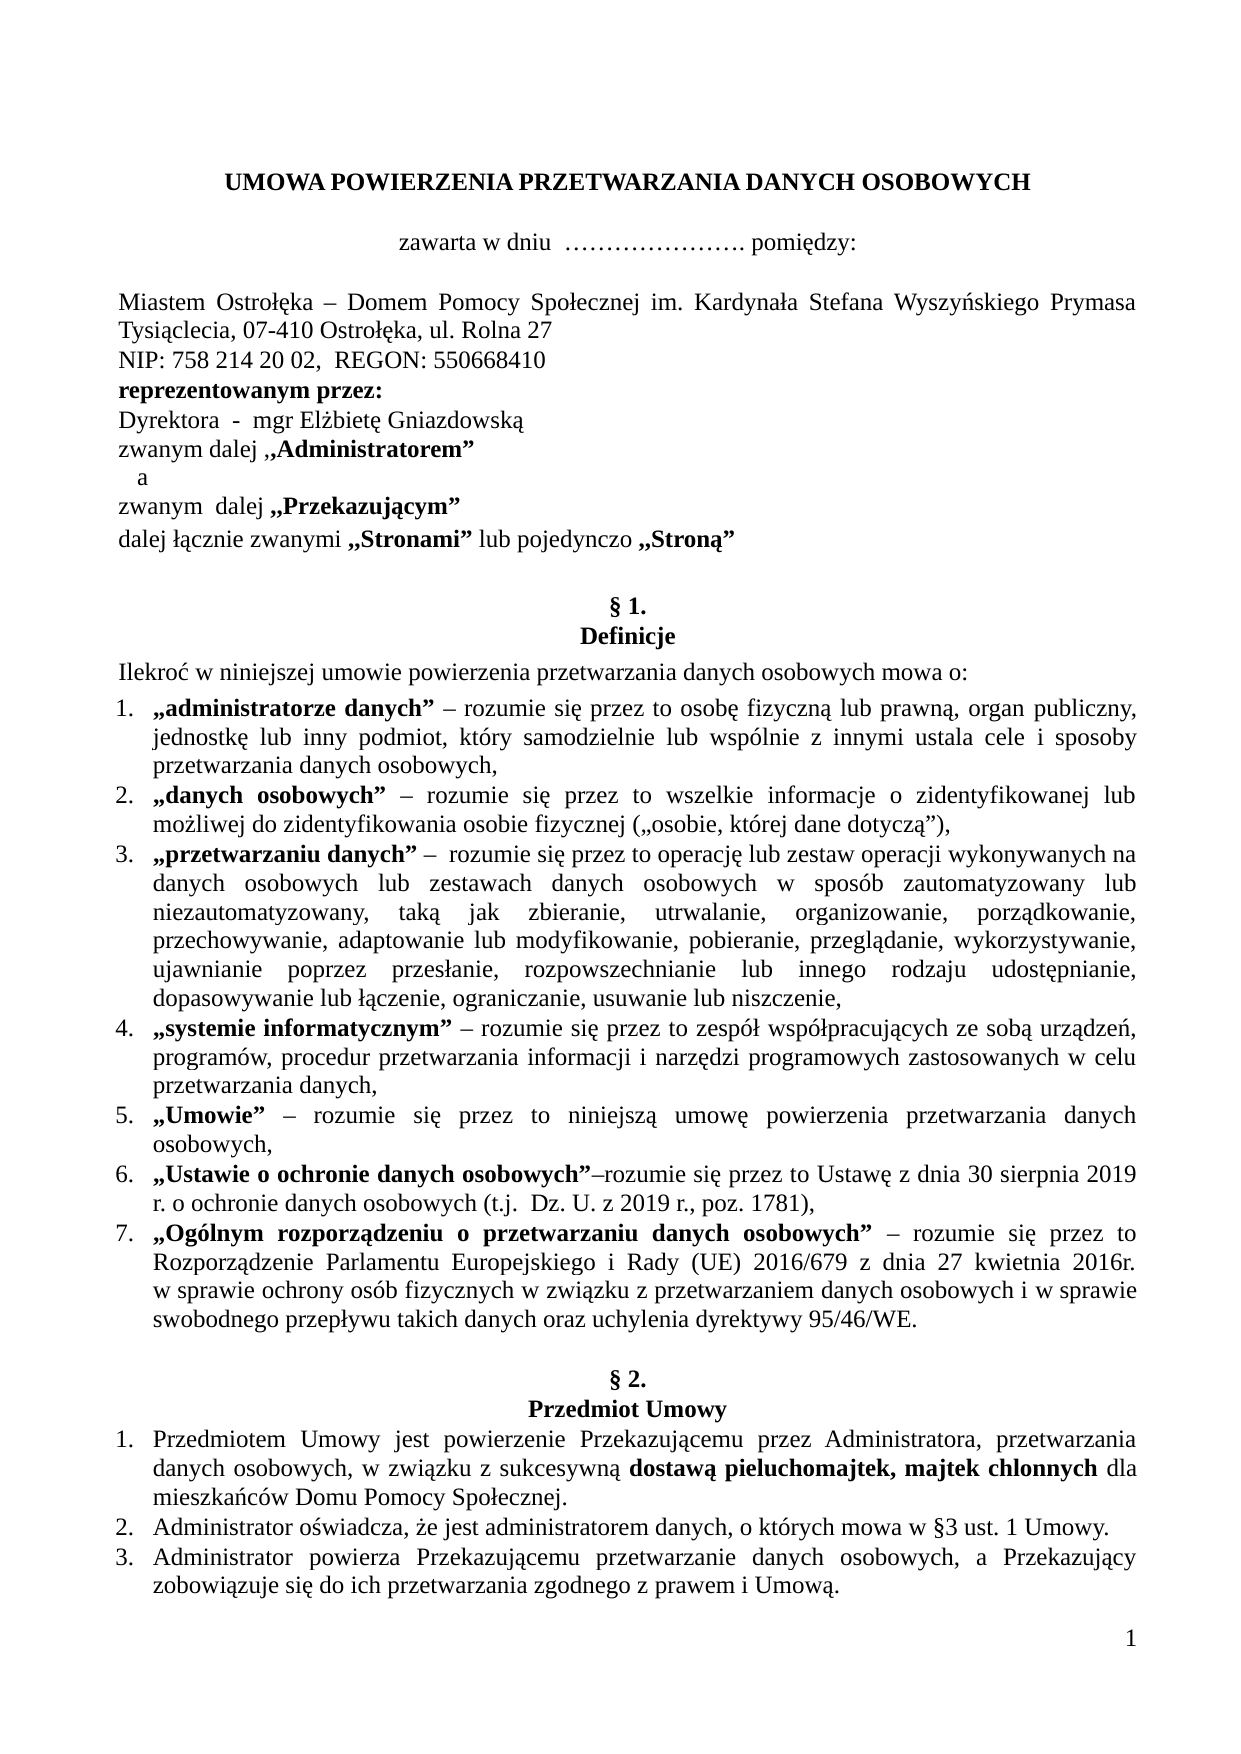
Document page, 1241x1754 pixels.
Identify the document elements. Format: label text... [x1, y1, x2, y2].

list „danych osobowych” – rozumie się przez to wszelkie informacje o zidentyfikowanej lub możliwej do zidentyfikowania osobie fizycznej („osobie, której dane dotyczą”), [115, 780, 1137, 838]
list Przedmiotem Umowy jest powierzenie Przekazującemu przez Administratora, przetwarzania danych osobowych, w związku z sukcesywną dostawą pieluchomajtek, majtek chlonnych dla mieszkańców Domu Pomocy Społecznej. [115, 1424, 1137, 1510]
list Administrator oświadcza, że jest administratorem danych, o których mowa w §3 ust. 1 Umowy. [115, 1512, 1137, 1540]
list „Ogólnym rozporządzeniu o przetwarzaniu danych osobowych” – rozumie się przez to Rozporządzenie Parlamentu Europejskiego i Rady (UE) 2016/679 z dnia 27 kwietnia 2016r. w sprawie ochrony osób fizycznych w związku z przetwarzaniem danych osobowych i w sprawie swobodnego przepływu takich danych oraz uchylenia dyrektywy 95/46/WE. [115, 1218, 1137, 1333]
list „przetwarzaniu danych” – rozumie się przez to operację lub zestaw operacji wykonywanych na danych osobowych lub zestawach danych osobowych w sposób zautomatyzowany lub niezautomatyzowany, taką jak zbieranie, utrwalanie, organizowanie, porządkowanie, przechowywanie, adaptowanie lub modyfikowanie, pobieranie, przeglądanie, wykorzystywanie, ujawnianie poprzez przesłanie, rozpowszechnianie lub innego rodzaju udostępnianie, dopasowywanie lub łączenie, ograniczanie, usuwanie lub niszczenie, [115, 839, 1137, 1012]
list Administrator powierza Przekazującemu przetwarzanie danych osobowych, a Przekazujący zobowiązuje się do ich przetwarzania zgodnego z prawem i Umową. [115, 1542, 1137, 1599]
list „Umowie” – rozumie się przez to niniejszą umowę powierzenia przetwarzania danych osobowych, [115, 1100, 1137, 1158]
text zwanym dalej ,,Przekazującym” [118, 491, 1137, 520]
text Definicje [118, 621, 1137, 650]
text reprezentowanym przez: [118, 376, 1137, 404]
text § 2. [118, 1364, 1137, 1393]
text dalej łącznie zwanymi ,,Stronami” lub pojedynczo ,,Stroną” [118, 524, 1137, 553]
list „administratorze danych” – rozumie się przez to osobę fizyczną lub prawną, organ publiczny, jednostkę lub inny podmiot, który samodzielnie lub wspólnie z innymi ustala cele i sposoby przetwarzania danych osobowych, [115, 693, 1137, 779]
list „systemie informatycznym” – rozumie się przez to zespół współpracujących ze sobą urządzeń, programów, procedur przetwarzania informacji i narzędzi programowych zastosowanych w celu przetwarzania danych, [115, 1013, 1137, 1099]
text Ilekroć w niniejszej umowie powierzenia przetwarzania danych osobowych mowa o: [118, 657, 1137, 686]
list „Ustawie o ochronie danych osobowych”–rozumie się przez to Ustawę z dnia 30 sierpnia 2019 r. o ochronie danych osobowych (t.j. Dz. U. z 2019 r., poz. 1781), [115, 1159, 1137, 1217]
text NIP: 758 214 20 02, REGON: 550668410 [118, 346, 1137, 374]
text Przedmiot Umowy [118, 1394, 1137, 1423]
text zawarta w dniu …………………. pomiędzy: [118, 227, 1137, 256]
text a [118, 462, 1137, 491]
text Miastem Ostrołęka – Domem Pomocy Społecznej im. Kardynała Stefana Wyszyńskiego Prymasa Tysiąclecia, 07-410 Ostrołęka, ul. Rolna 27 [118, 287, 1137, 344]
text Dyrektora - mgr Elżbietę Gniazdowską [118, 405, 1137, 434]
text zwanym dalej ,,Administratorem” [118, 434, 1137, 462]
text § 1. [118, 591, 1137, 620]
text UMOWA POWIERZENIA PRZETWARZANIA DANYCH OSOBOWYCH [118, 167, 1137, 196]
